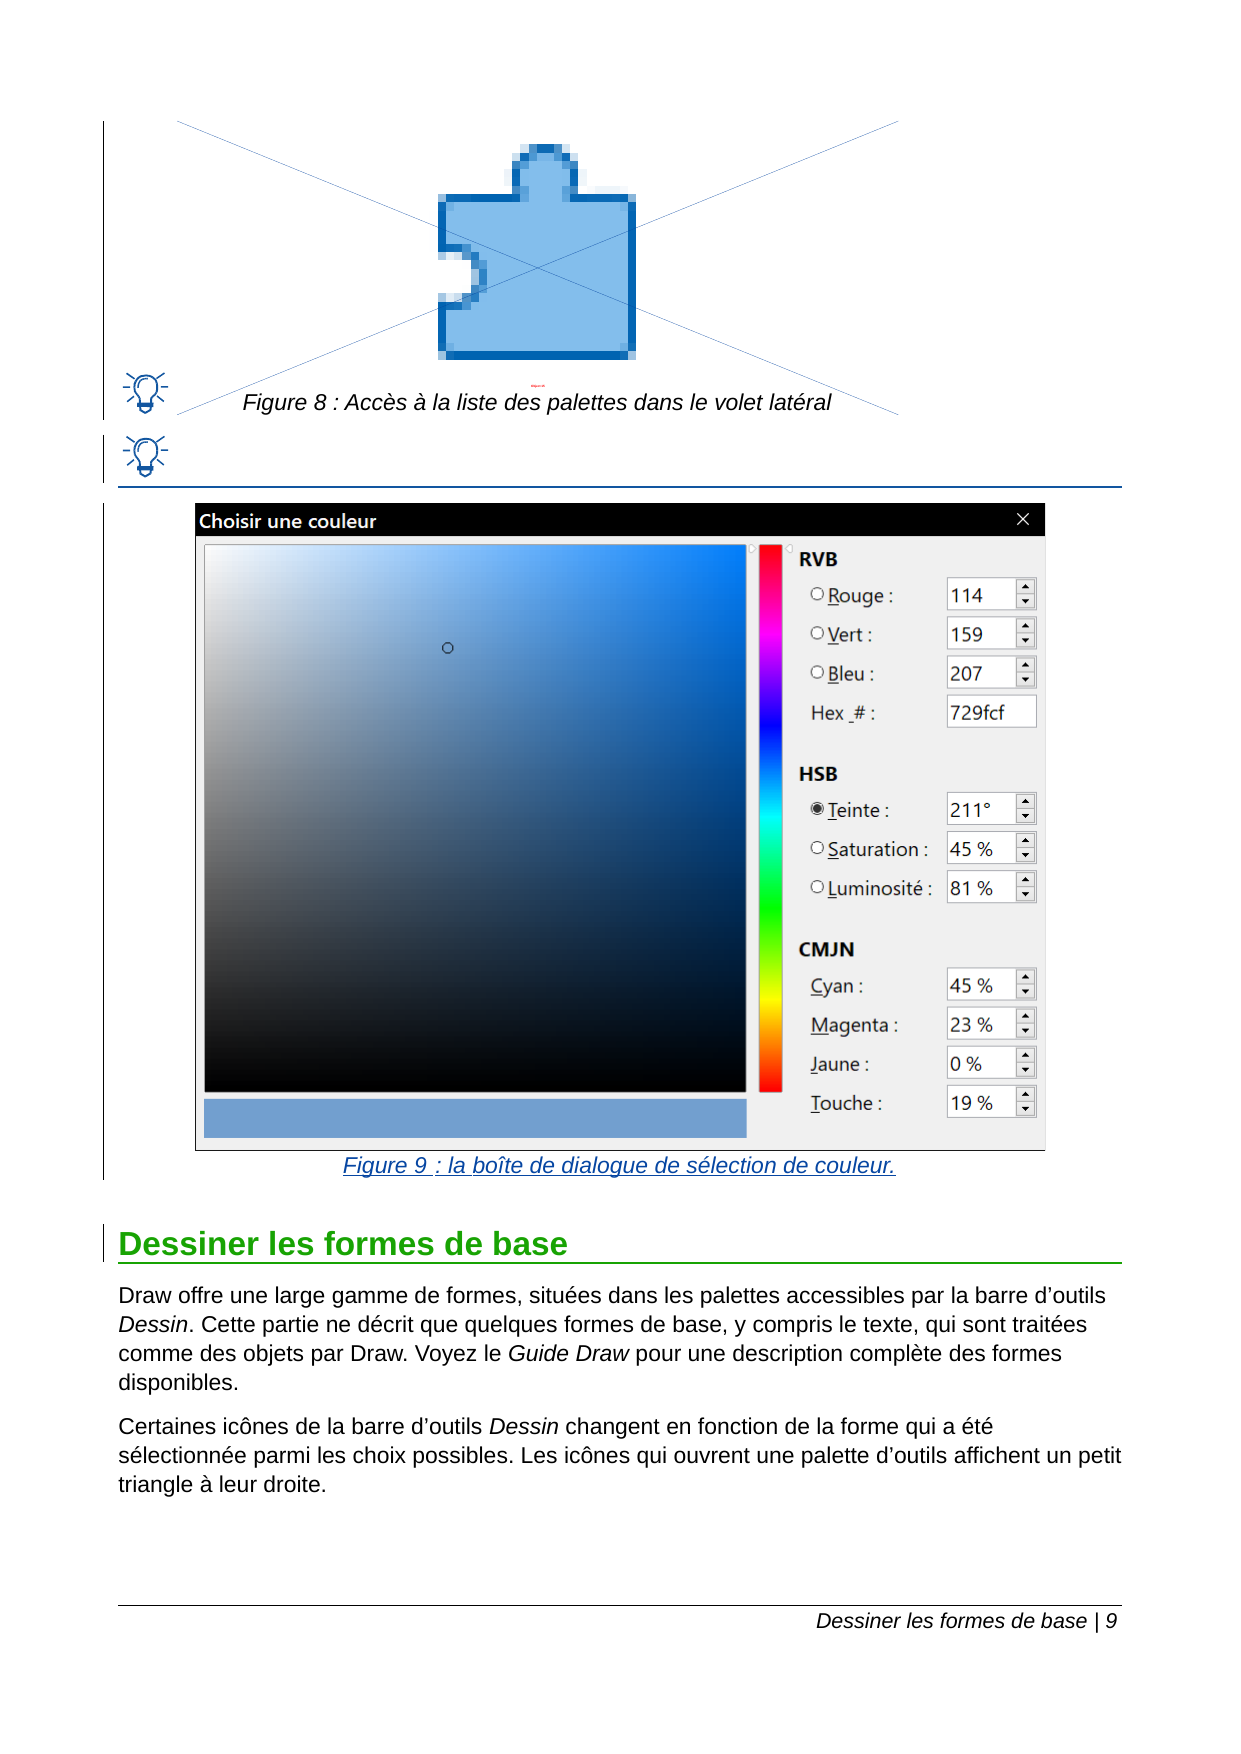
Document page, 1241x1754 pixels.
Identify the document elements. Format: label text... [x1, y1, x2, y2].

text Certaines icônes de la barre d’outils Dessin changent en fonction de la forme qui a été sélectionnée parmi les choix possibles. Les icônes qui ouvrent une palette d’outils affichent un petit triangle à leur droite. [118, 1410, 1122, 1498]
picture [195, 503, 1045, 1151]
text Draw offre une large gamme de formes, situées dans les palettes accessibles par la barre d’outils Dessin. Cette partie ne décrit que quelques formes de base, y compris le texte, qui sont traitées comme des objets par Draw. Voyez le Guide Draw pour une description complète des formes disponibles. [118, 1279, 1122, 1396]
text Figure 9 : la boîte de dialogue de sélection de couleur. [118, 1150, 1122, 1180]
subtitle Dessiner les formes de base [118, 1224, 1122, 1262]
